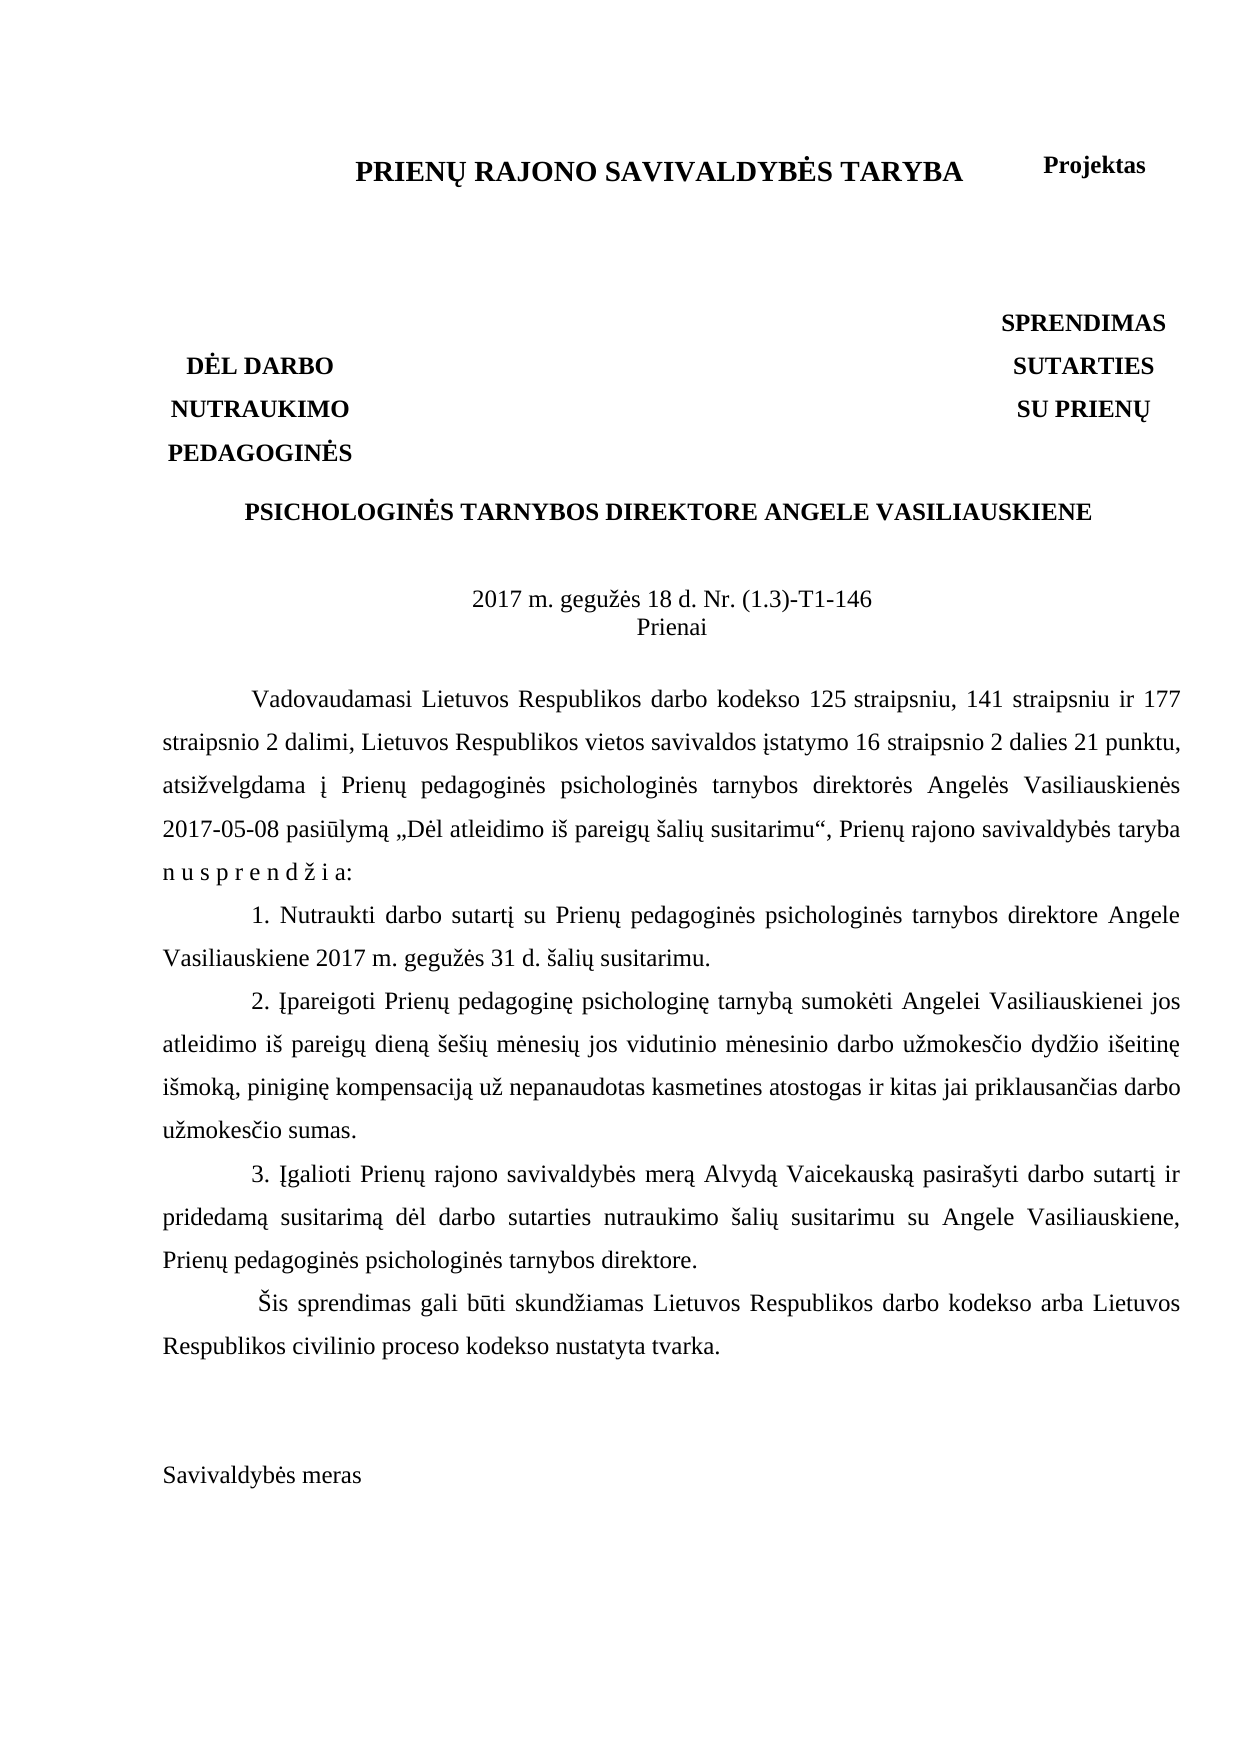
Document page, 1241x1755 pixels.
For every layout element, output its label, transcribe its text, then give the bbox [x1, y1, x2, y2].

text Šis sprendimas gali būti skundžiamas Lietuvos Respublikos darbo kodekso arba Lietuvos Respublikos civilinio proceso kodekso nustatyta tvarka. [162, 1288, 1181, 1360]
text 3. Įgalioti Prienų rajono savivaldybės merą Alvydą Vaicekauską pasirašyti darbo sutartį ir pridedamą susitarimą dėl darbo sutarties nutraukimo šalių susitarimu su Angele Vasiliauskiene, Prienų pedagoginės psichologinės tarnybos direktore. [162, 1159, 1181, 1274]
text 1. Nutraukti darbo sutartį su Prienų pedagoginės psichologinės tarnybos direktore Angele Vasiliauskiene 2017 m. gegužės 31 d. šalių susitarimu. [162, 900, 1181, 972]
text [162, 150, 330, 179]
text Prienai [162, 612, 1181, 641]
text Projektas [989, 150, 1181, 179]
text Vadovaudamasi Lietuvos Respublikos darbo kodekso 125 straipsniu, 141 straipsniu ir 177 straipsnio 2 dalimi, Lietuvos Respublikos vietos savivaldos įstatymo 16 straipsnio 2 dalies 21 punktu, atsižvelgdama į Prienų pedagoginės psichologinės tarnybos direktorės Angelės Vasiliauskienės 2017-05-08 pasiūlymą „Dėl atleidimo iš pareigų šalių susitarimu“, Prienų rajono savivaldybės taryba n u s p r e n d ž i a: [162, 684, 1181, 886]
text Savivaldybės meras [162, 1461, 1181, 1489]
text 2017 m. gegužės 18 d. Nr. (1.3)-T1-146 [162, 584, 1181, 612]
text PRIENŲ RAJONO SAVIVALDYBĖS TARYBA [330, 154, 989, 187]
text 2. Įpareigoti Prienų pedagoginę psichologinę tarnybą sumokėti Angelei Vasiliauskienei jos atleidimo iš pareigų dieną šešių mėnesių jos vidutinio mėnesinio darbo užmokesčio dydžio išeitinę išmoką, piniginę kompensaciją už nepanaudotas kasmetines atostogas ir kitas jai priklausančias darbo užmokesčio sumas. [162, 986, 1181, 1144]
text DĖL DARBO SUTARTIES NUTRAUKIMO SU PRIENŲ PEDAGOGINĖS PSICHOLOGINĖS TARNYBOS DIREKTORE ANGELE VASILIAUSKIENE [162, 351, 1181, 526]
text Sprendimas [162, 308, 1181, 337]
